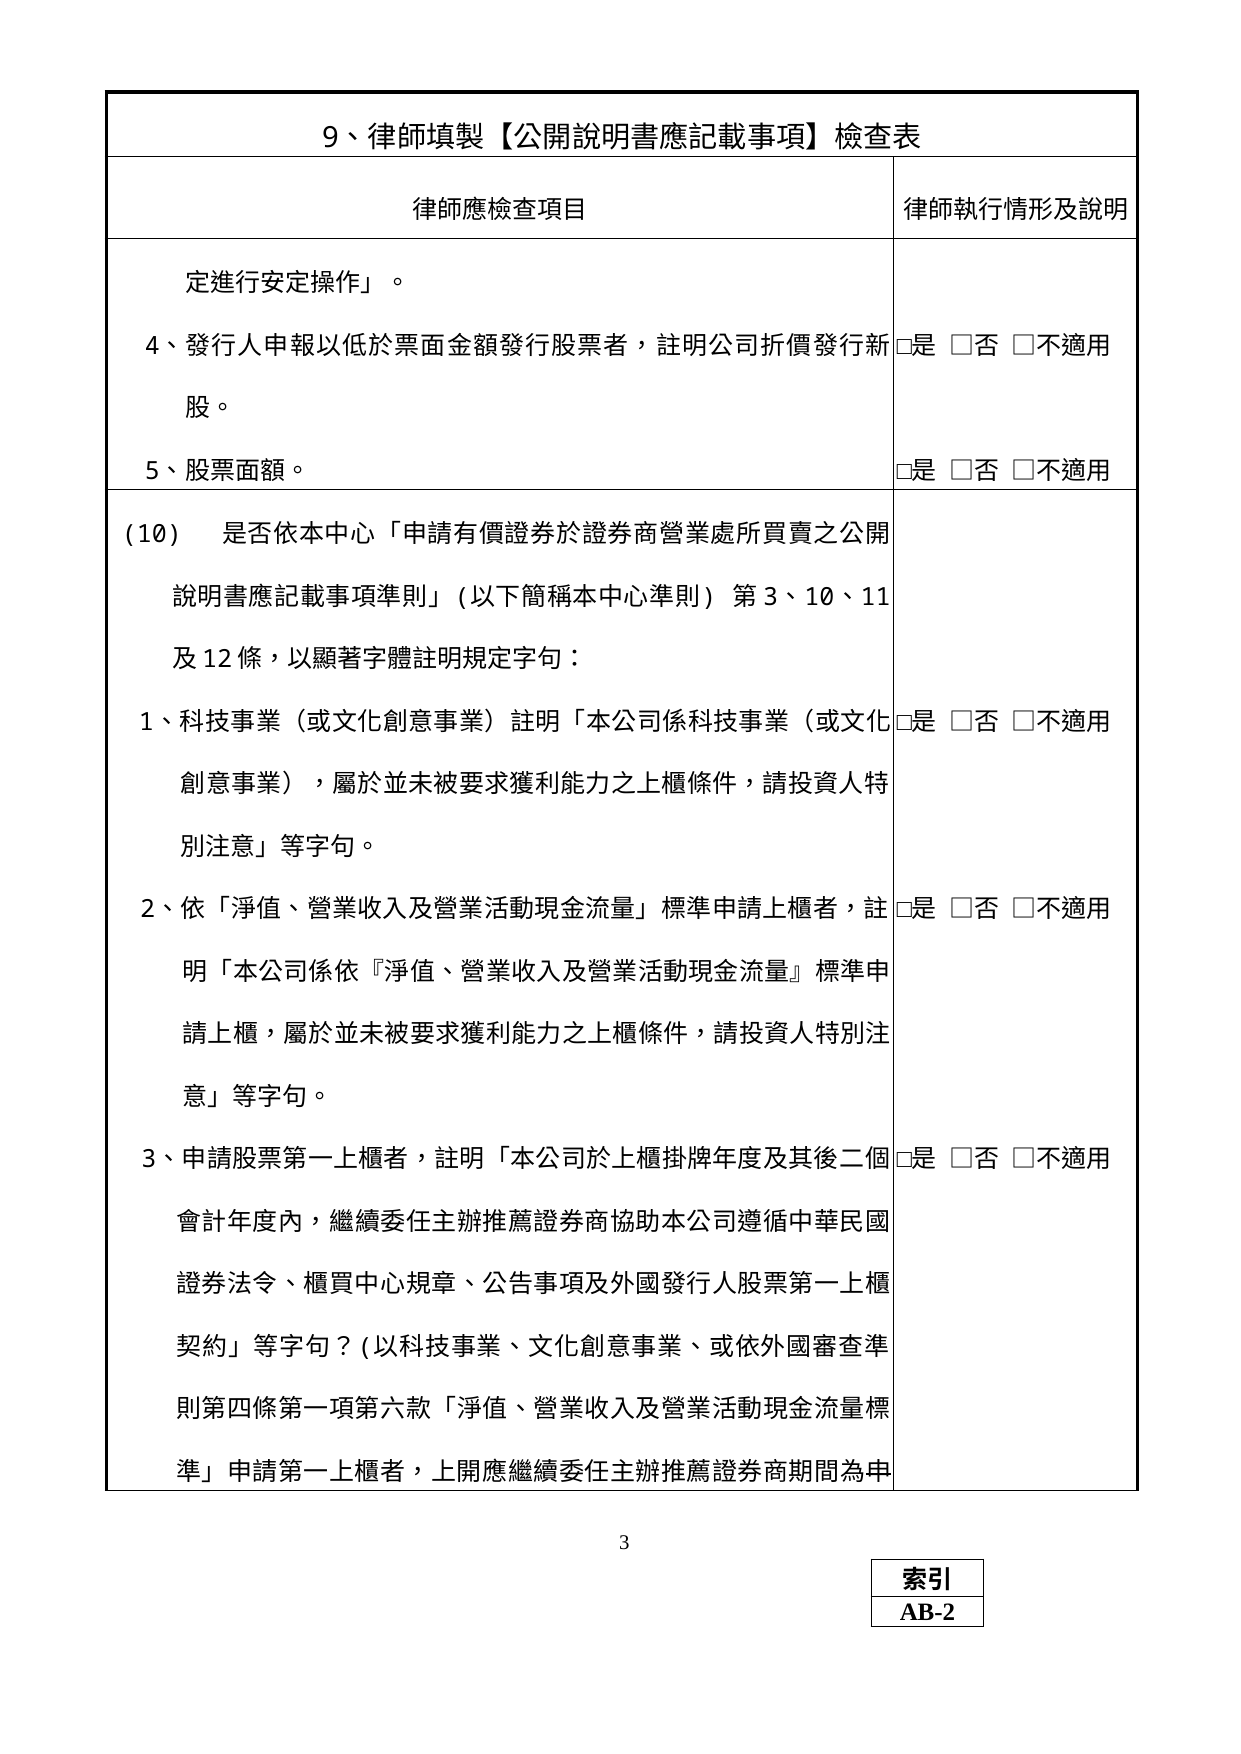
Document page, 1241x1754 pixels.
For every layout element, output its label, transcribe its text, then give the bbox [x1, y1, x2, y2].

table_cell 律師執行情形及說明 [894, 157, 1136, 238]
table_cell 是否依本中心「申請有價證券於證券商營業處所買賣之公開說明書應記載事項準則」(以下簡稱本中心準則) 第3、10、11及12條，以顯著字體註明規定字句： 1、科技事業（或文化創意事業）註明「本公司係科技事業（或文化創意事業），屬於並未被要求獲利能力之上櫃條件，請投資人特別注意」等字句。 2、依「淨值、營業收入及營業活動現金流量」標準申請上櫃者，註明「本公司係依『淨值、營業收入及營業活動現金流量』標準申請上櫃，屬於並未被要求獲利能力之上櫃條件，請投資人特別注意」等字句。 3、申請股票第一上櫃者，註明「本公司於上櫃掛牌年度及其後二個會計年度內，繼續委任主辦推薦證券商協助本公司遵循中華民國證券法令、櫃買中心規章、公告事項及外國發行人股票第一上櫃契約」等字句？(以科技事業、文化創意事業、或依外國審查準則第四條第一項第六款「淨值、營業收入及營業活動現金流量標準」申請第一上櫃者，上開應繼續委任主辦推薦證券商期間為申 [108, 490, 893, 1490]
table_cell 公司有下列情形者，是否以顯著字體註明： 普通股股票代碼變更者，於當年度及以後連續二年度併刊印原股票代碼。 公司名稱變更者，於當年度及以後連續二年度以新舊名稱對照揭露。 現金增資如擬依規定採安定操作者，註明「本次現金增資所發行之股票，為因應證券市場價格之變動，證券承銷商必要時得依規定進行安定操作」。 發行人申報以低於票面金額發行股票者，註明公司折價發行新股。 股票面額。 [108, 239, 893, 489]
table_cell □是 □否 □不適用 □是 □否 □不適用 [894, 239, 1136, 489]
table_cell □是 □否 □不適用 □是 □否 □不適用 □是 □否 □不適用 [894, 490, 1136, 1490]
table_header 9、律師填製【公開說明書應記載事項】檢查表 [108, 94, 1136, 156]
table_cell 律師應檢查項目 [108, 157, 893, 238]
